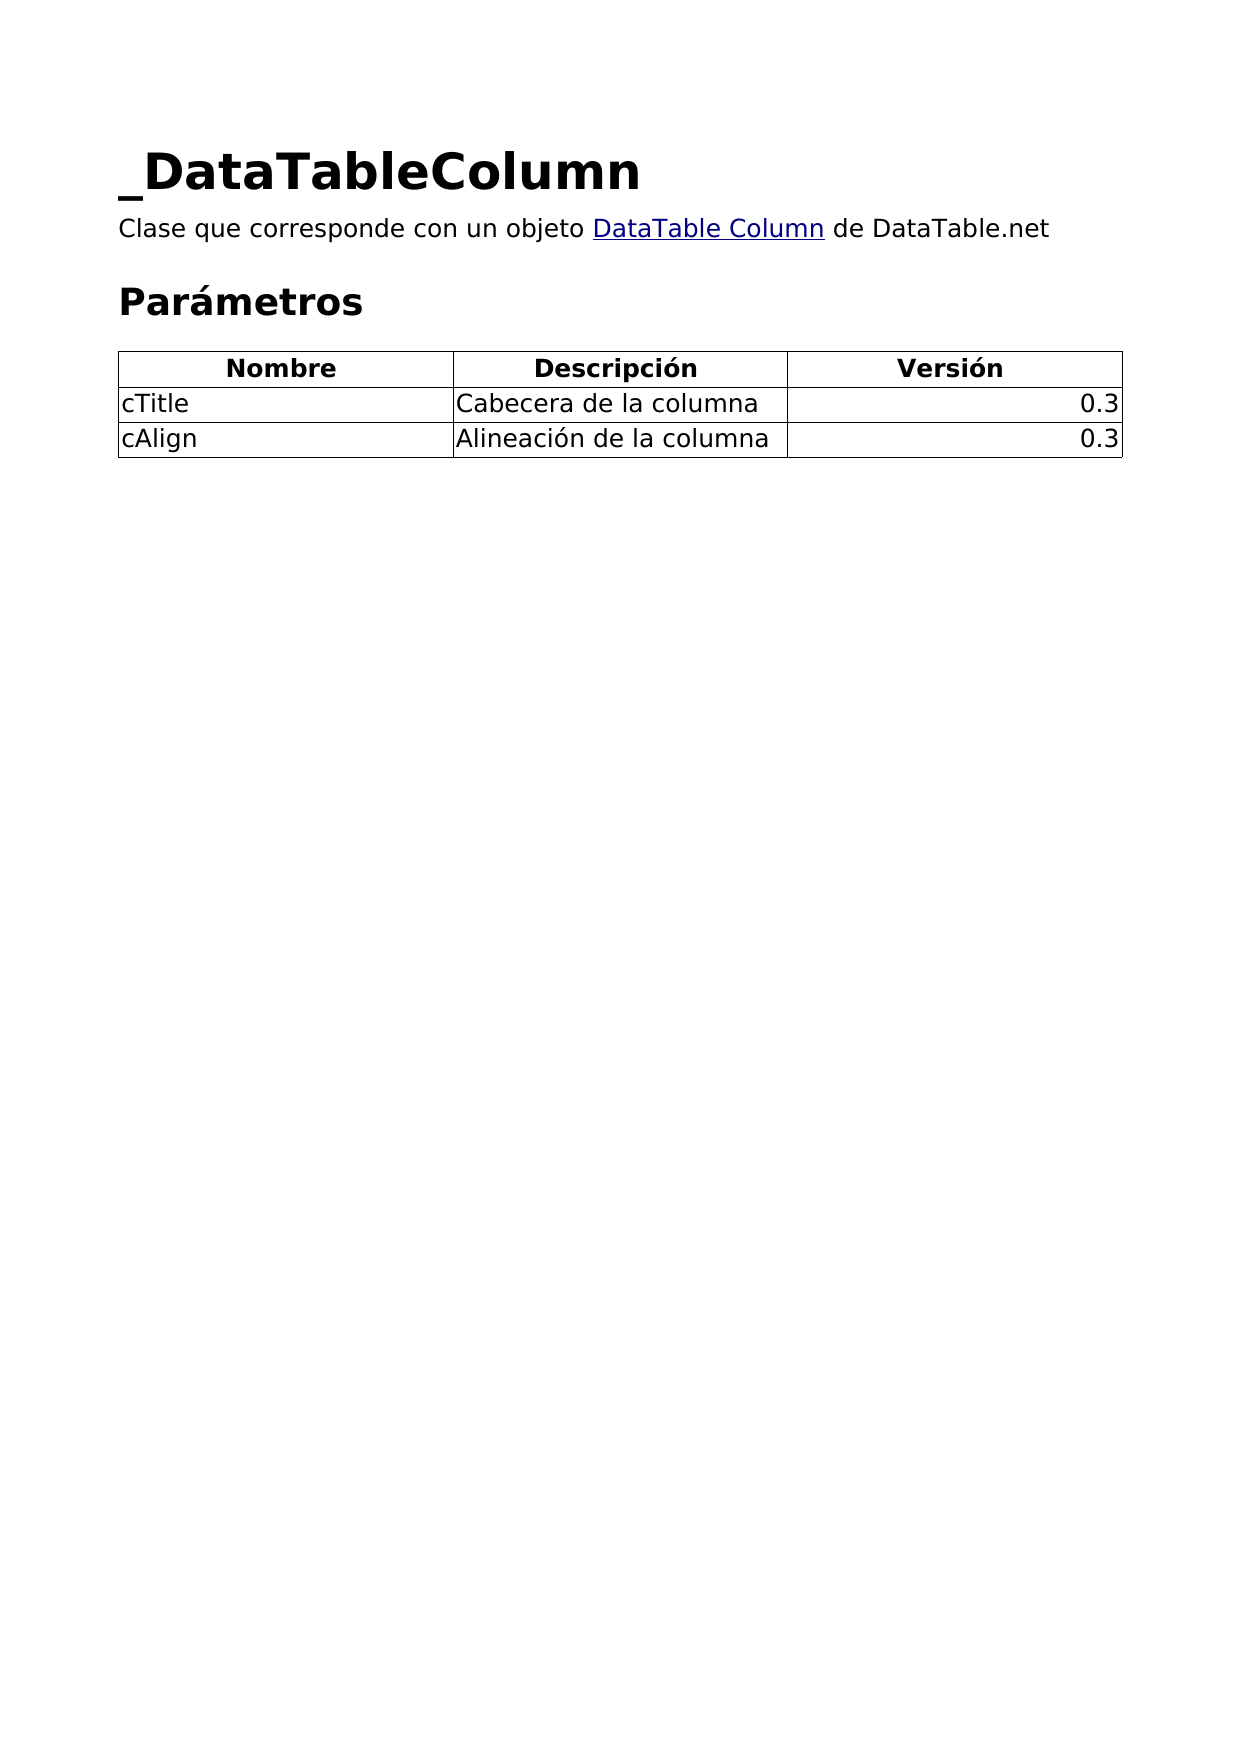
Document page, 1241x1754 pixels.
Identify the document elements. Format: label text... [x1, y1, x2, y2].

table_cell Cabecera de la columna [454, 388, 787, 422]
subtitle Parámetros [118, 281, 1122, 324]
table_cell 0.3 [788, 388, 1122, 422]
table_header Descripción [454, 352, 787, 387]
table_cell 0.3 [788, 423, 1122, 457]
subtitle _DataTableColumn [118, 143, 1122, 201]
table_header Versión [788, 352, 1122, 387]
table_header Nombre [119, 352, 453, 387]
table_cell cTitle [119, 388, 453, 422]
table_cell cAlign [119, 423, 453, 457]
text Clase que corresponde con un objeto DataTable Column de DataTable.net [118, 214, 1122, 243]
table_cell Alineación de la columna [454, 423, 787, 457]
